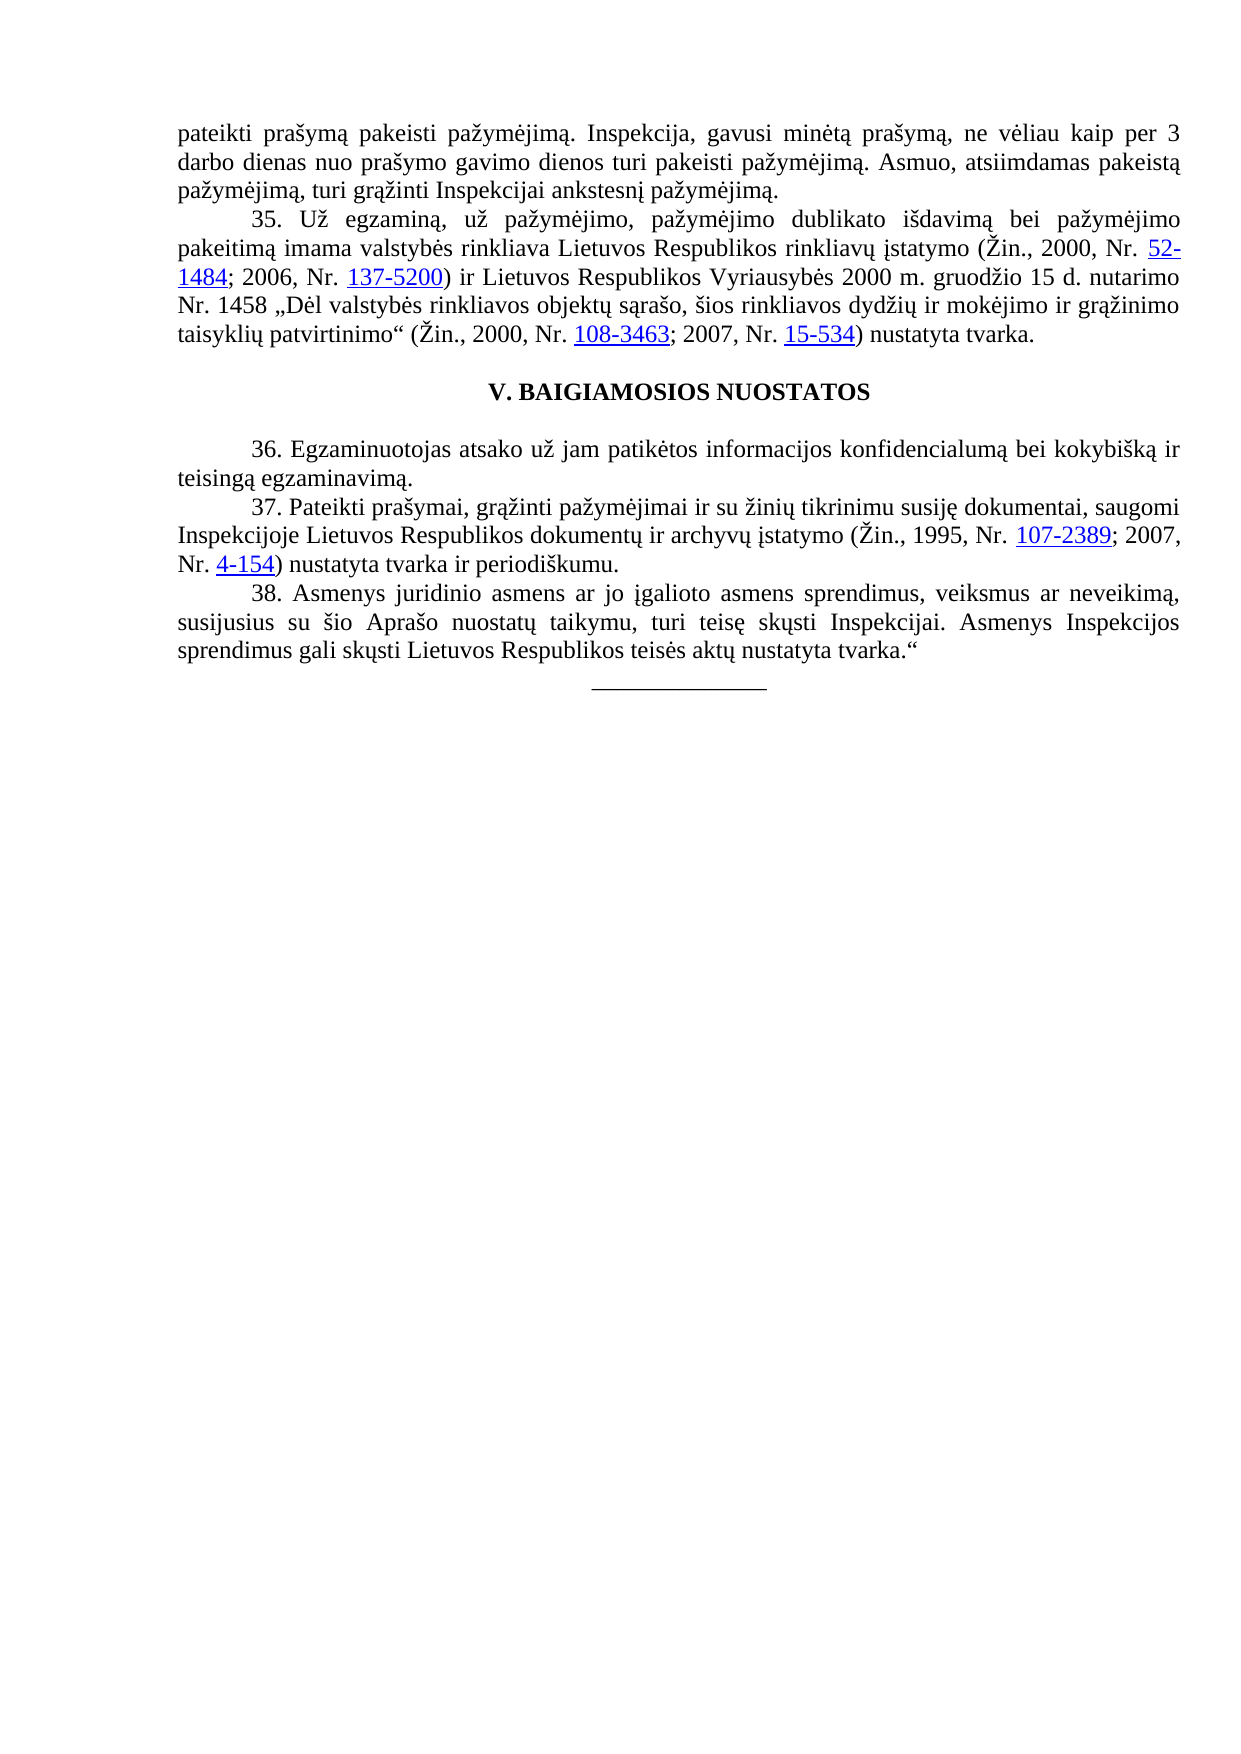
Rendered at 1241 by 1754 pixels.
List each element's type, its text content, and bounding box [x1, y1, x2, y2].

text 37. Pateikti prašymai, grąžinti pažymėjimai ir su žinių tikrinimu susiję dokumentai, saugomi Inspekcijoje Lietuvos Respublikos dokumentų ir archyvų įstatymo (Žin., 1995, Nr. 107-2389; 2007, Nr. 4-154) nustatyta tvarka ir periodiškumu. [177, 492, 1181, 578]
text 36. Egzaminuotojas atsako už jam patikėtos informacijos konfidencialumą bei kokybišką ir teisingą egzaminavimą. [177, 434, 1181, 492]
text 38. Asmenys juridinio asmens ar jo įgalioto asmens sprendimus, veiksmus ar neveikimą, susijusius su šio Aprašo nuostatų taikymu, turi teisę skųsti Inspekcijai. Asmenys Inspekcijos sprendimus gali skųsti Lietuvos Respublikos teisės aktų nustatyta tvarka.“ [177, 578, 1181, 664]
text V. BAIGIAMOSIOS NUOSTATOS [177, 377, 1181, 406]
text ______________ [177, 664, 1181, 693]
text 35. Už egzaminą, už pažymėjimo, pažymėjimo dublikato išdavimą bei pažymėjimo pakeitimą imama valstybės rinkliava Lietuvos Respublikos rinkliavų įstatymo (Žin., 2000, Nr. 52-1484; 2006, Nr. 137-5200) ir Lietuvos Respublikos Vyriausybės 2000 m. gruodžio 15 d. nutarimo Nr. 1458 „Dėl valstybės rinkliavos objektų sąrašo, šios rinkliavos dydžių ir mokėjimo ir grąžinimo taisyklių patvirtinimo“ (Žin., 2000, Nr. 108-3463; 2007, Nr. 15-534) nustatyta tvarka. [177, 204, 1181, 348]
text pateikti prašymą pakeisti pažymėjimą. Inspekcija, gavusi minėtą prašymą, ne vėliau kaip per 3 darbo dienas nuo prašymo gavimo dienos turi pakeisti pažymėjimą. Asmuo, atsiimdamas pakeistą pažymėjimą, turi grąžinti Inspekcijai ankstesnį pažymėjimą. [177, 118, 1181, 204]
